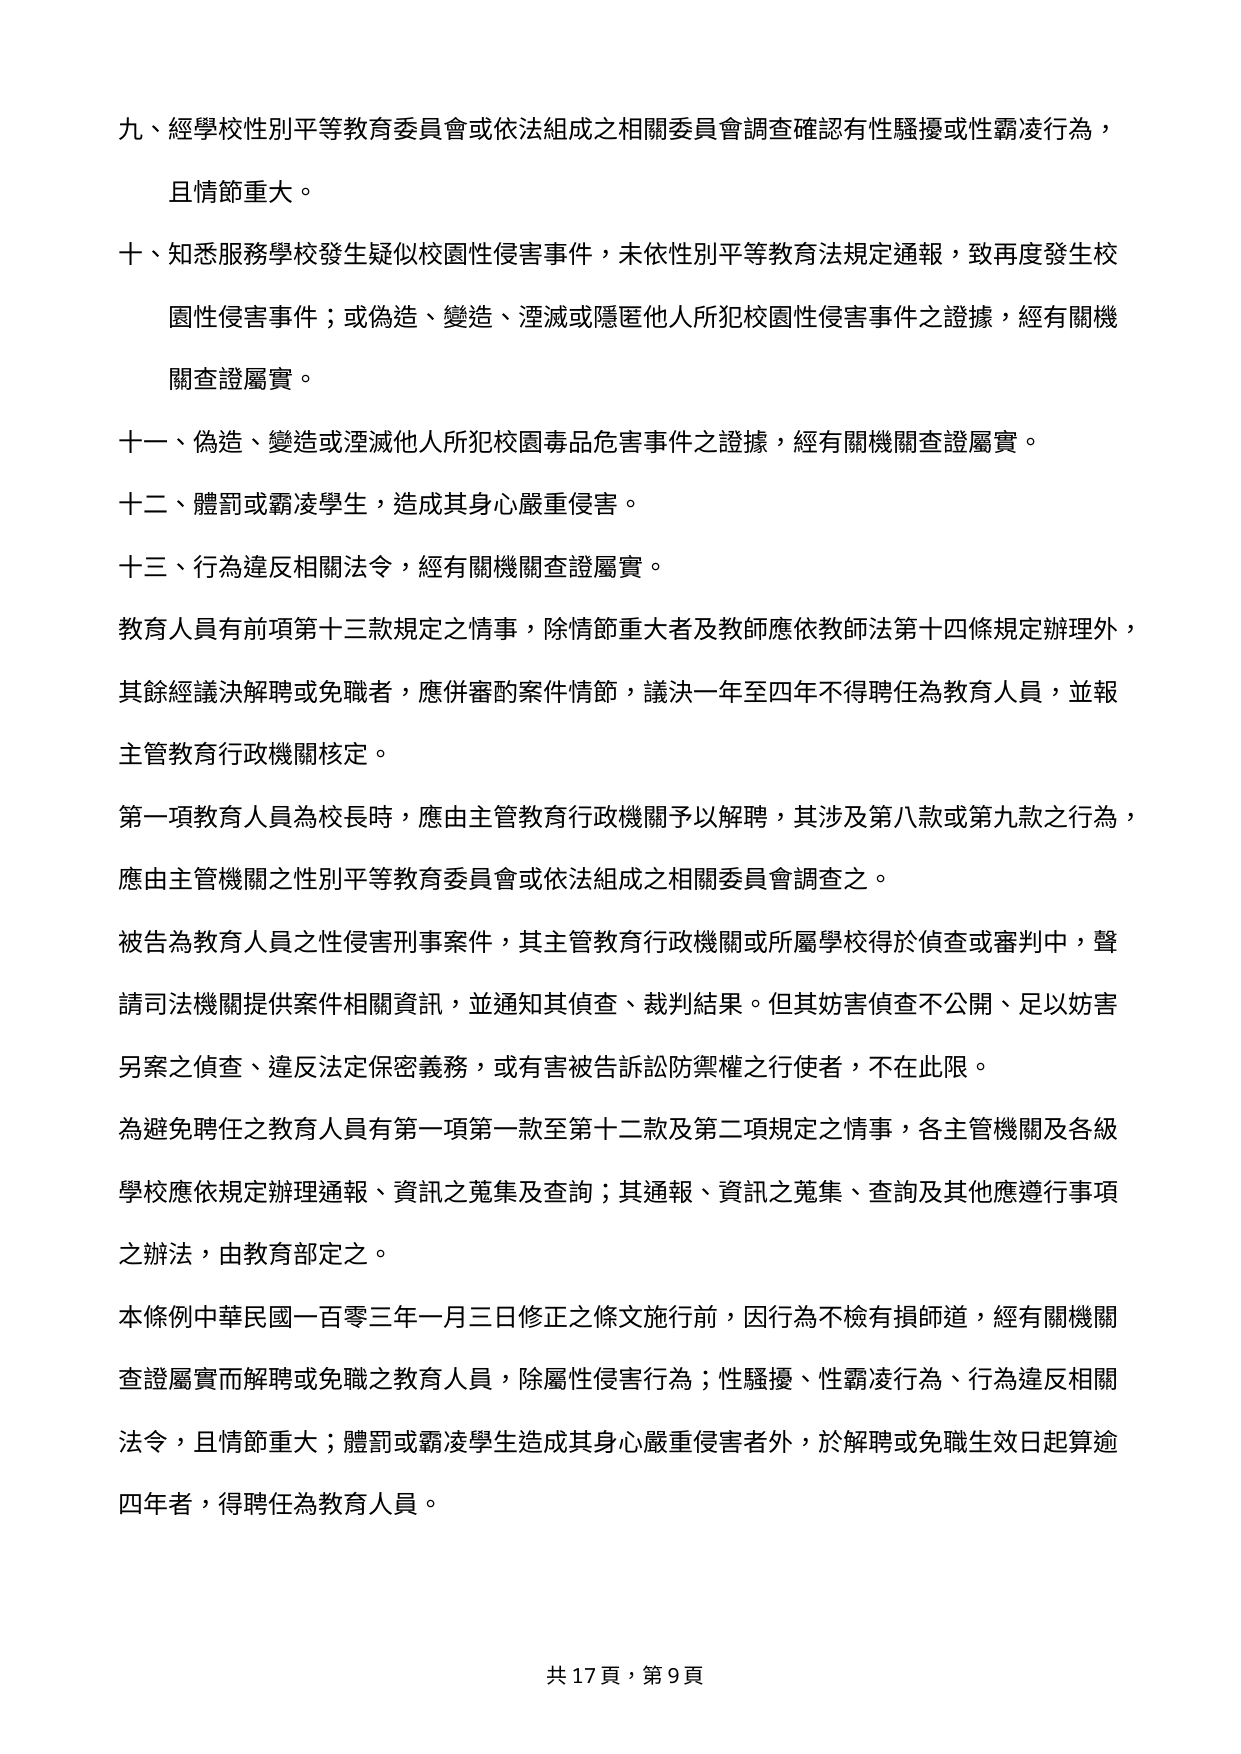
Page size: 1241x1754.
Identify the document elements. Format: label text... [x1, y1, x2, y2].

text 十二、體罰或霸凌學生，造成其身心嚴重侵害。 [118, 461, 1122, 523]
text 本條例中華民國一百零三年一月三日修正之條文施行前，因行為不檢有損師道，經有關機關查證屬實而解聘或免職之教育人員，除屬性侵害行為；性騷擾、性霸凌行為、行為違反相關法令，且情節重大；體罰或霸凌學生造成其身心嚴重侵害者外，於解聘或免職生效日起算逾四年者，得聘任為教育人員。 [118, 1273, 1122, 1523]
text 第一項教育人員為校長時，應由主管教育行政機關予以解聘，其涉及第八款或第九款之行為，應由主管機關之性別平等教育委員會或依法組成之相關委員會調查之。 [118, 773, 1122, 898]
text 十三、行為違反相關法令，經有關機關查證屬實。 [118, 523, 1122, 586]
text 為避免聘任之教育人員有第一項第一款至第十二款及第二項規定之情事，各主管機關及各級學校應依規定辦理通報、資訊之蒐集及查詢；其通報、資訊之蒐集、查詢及其他應遵行事項之辦法，由教育部定之。 [118, 1086, 1122, 1273]
text 教育人員有前項第十三款規定之情事，除情節重大者及教師應依教師法第十四條規定辦理外，其餘經議決解聘或免職者，應併審酌案件情節，議決一年至四年不得聘任為教育人員，並報主管教育行政機關核定。 [118, 586, 1122, 773]
text 十、知悉服務學校發生疑似校園性侵害事件，未依性別平等教育法規定通報，致再度發生校園性侵害事件；或偽造、變造、湮滅或隱匿他人所犯校園性侵害事件之證據，經有關機關查證屬實。 [118, 211, 1122, 398]
text 被告為教育人員之性侵害刑事案件，其主管教育行政機關或所屬學校得於偵查或審判中，聲請司法機關提供案件相關資訊，並通知其偵查、裁判結果。但其妨害偵查不公開、足以妨害另案之偵查、違反法定保密義務，或有害被告訴訟防禦權之行使者，不在此限。 [118, 898, 1122, 1086]
text 九、經學校性別平等教育委員會或依法組成之相關委員會調查確認有性騷擾或性霸凌行為，且情節重大。 [118, 86, 1122, 211]
text 十一、偽造、變造或湮滅他人所犯校園毒品危害事件之證據，經有關機關查證屬實。 [118, 398, 1122, 461]
